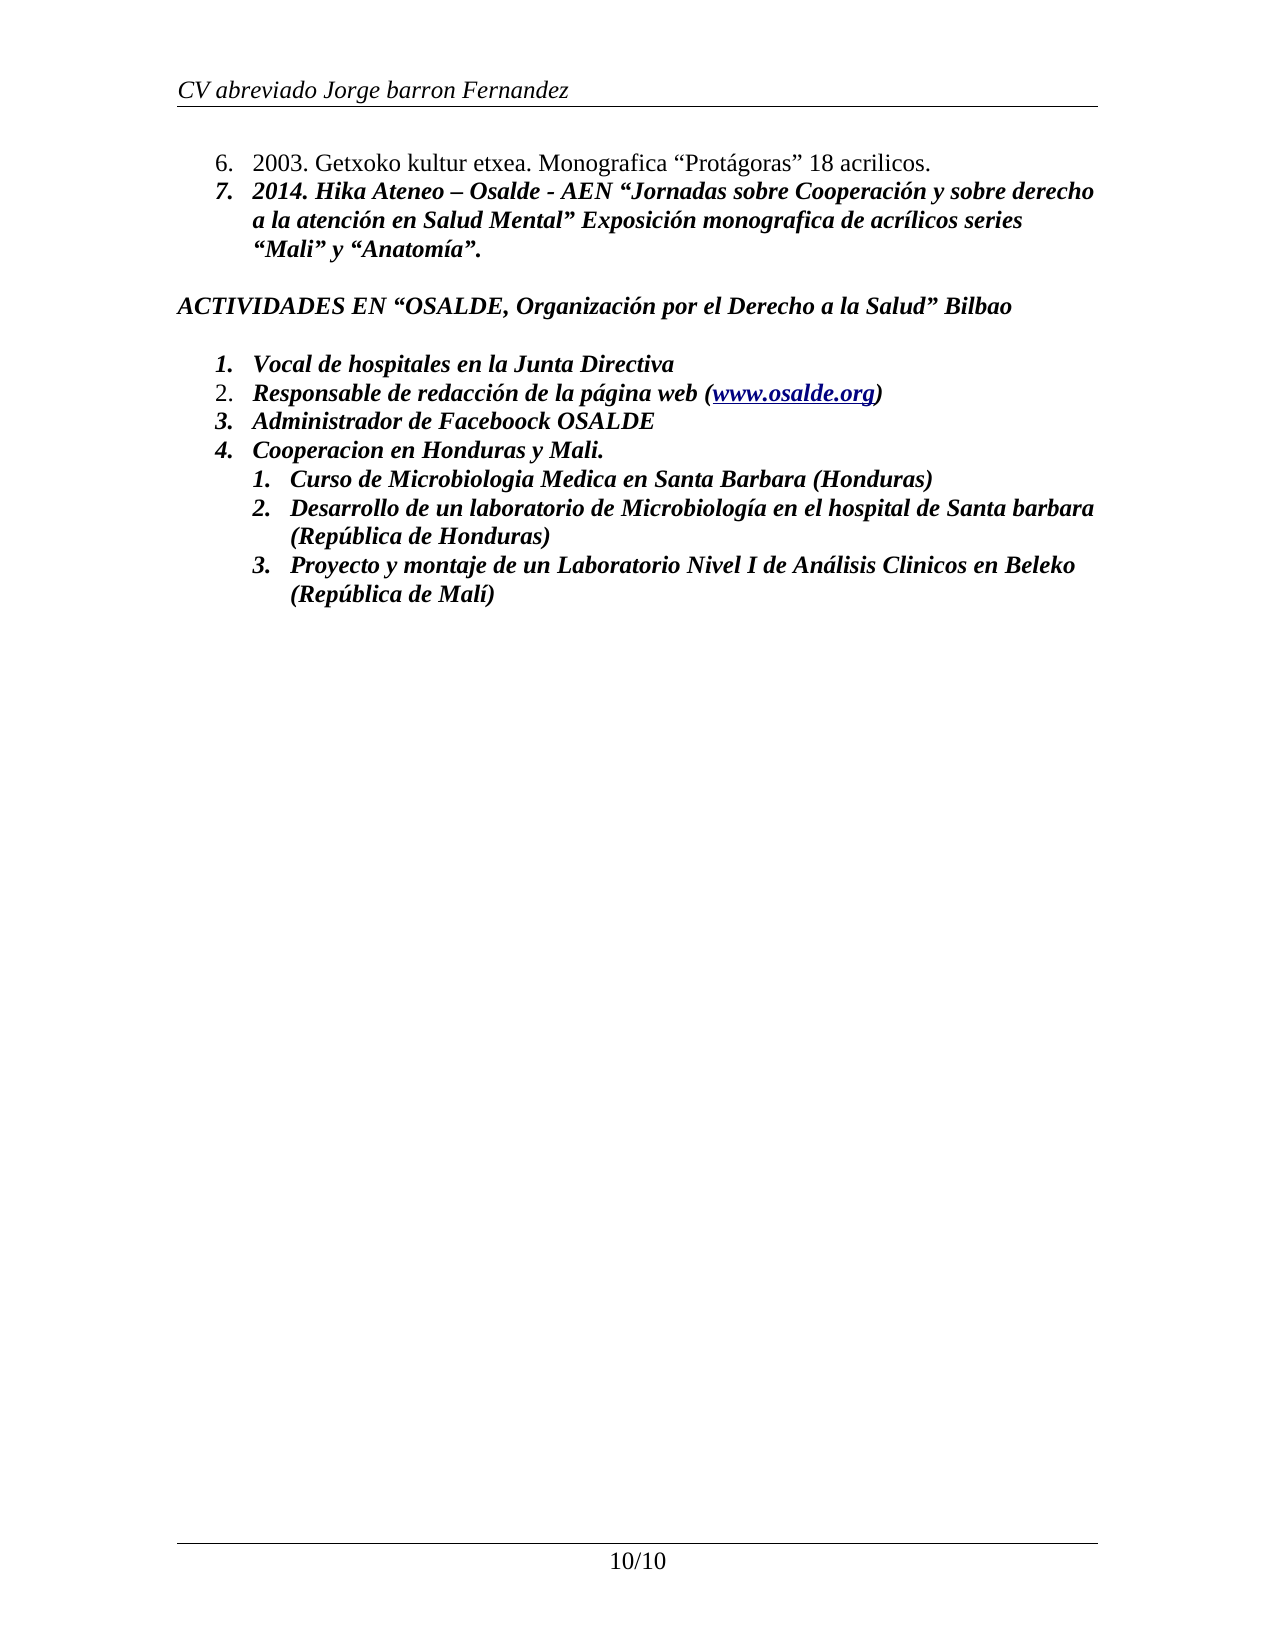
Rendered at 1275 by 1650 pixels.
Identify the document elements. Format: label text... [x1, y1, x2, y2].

list 2014. Hika Ateneo – Osalde - AEN “Jornadas sobre Cooperación y sobre derecho a la atención en Salud Mental” Exposición monografica de acrílicos series “Mali” y “Anatomía”. [215, 176, 1098, 263]
list Curso de Microbiologia Medica en Santa Barbara (Honduras) [252, 464, 1098, 493]
list Vocal de hospitales en la Junta Directiva [215, 349, 1098, 378]
list Administrador de Faceboock OSALDE [215, 406, 1098, 435]
list Responsable de redacción de la página web (www.osalde.org) [215, 378, 1098, 406]
list Proyecto y montaje de un Laboratorio Nivel I de Análisis Clinicos en Beleko (República de Malí) [252, 550, 1098, 608]
list 2003. Getxoko kultur etxea. Monografica “Protágoras” 18 acrilicos. [215, 148, 1098, 176]
list Desarrollo de un laboratorio de Microbiología en el hospital de Santa barbara (República de Honduras) [252, 493, 1098, 550]
list Cooperacion en Honduras y Mali. [215, 435, 1098, 464]
list ACTIVIDADES EN “OSALDE, Organización por el Derecho a la Salud” Bilbao [177, 291, 1098, 320]
